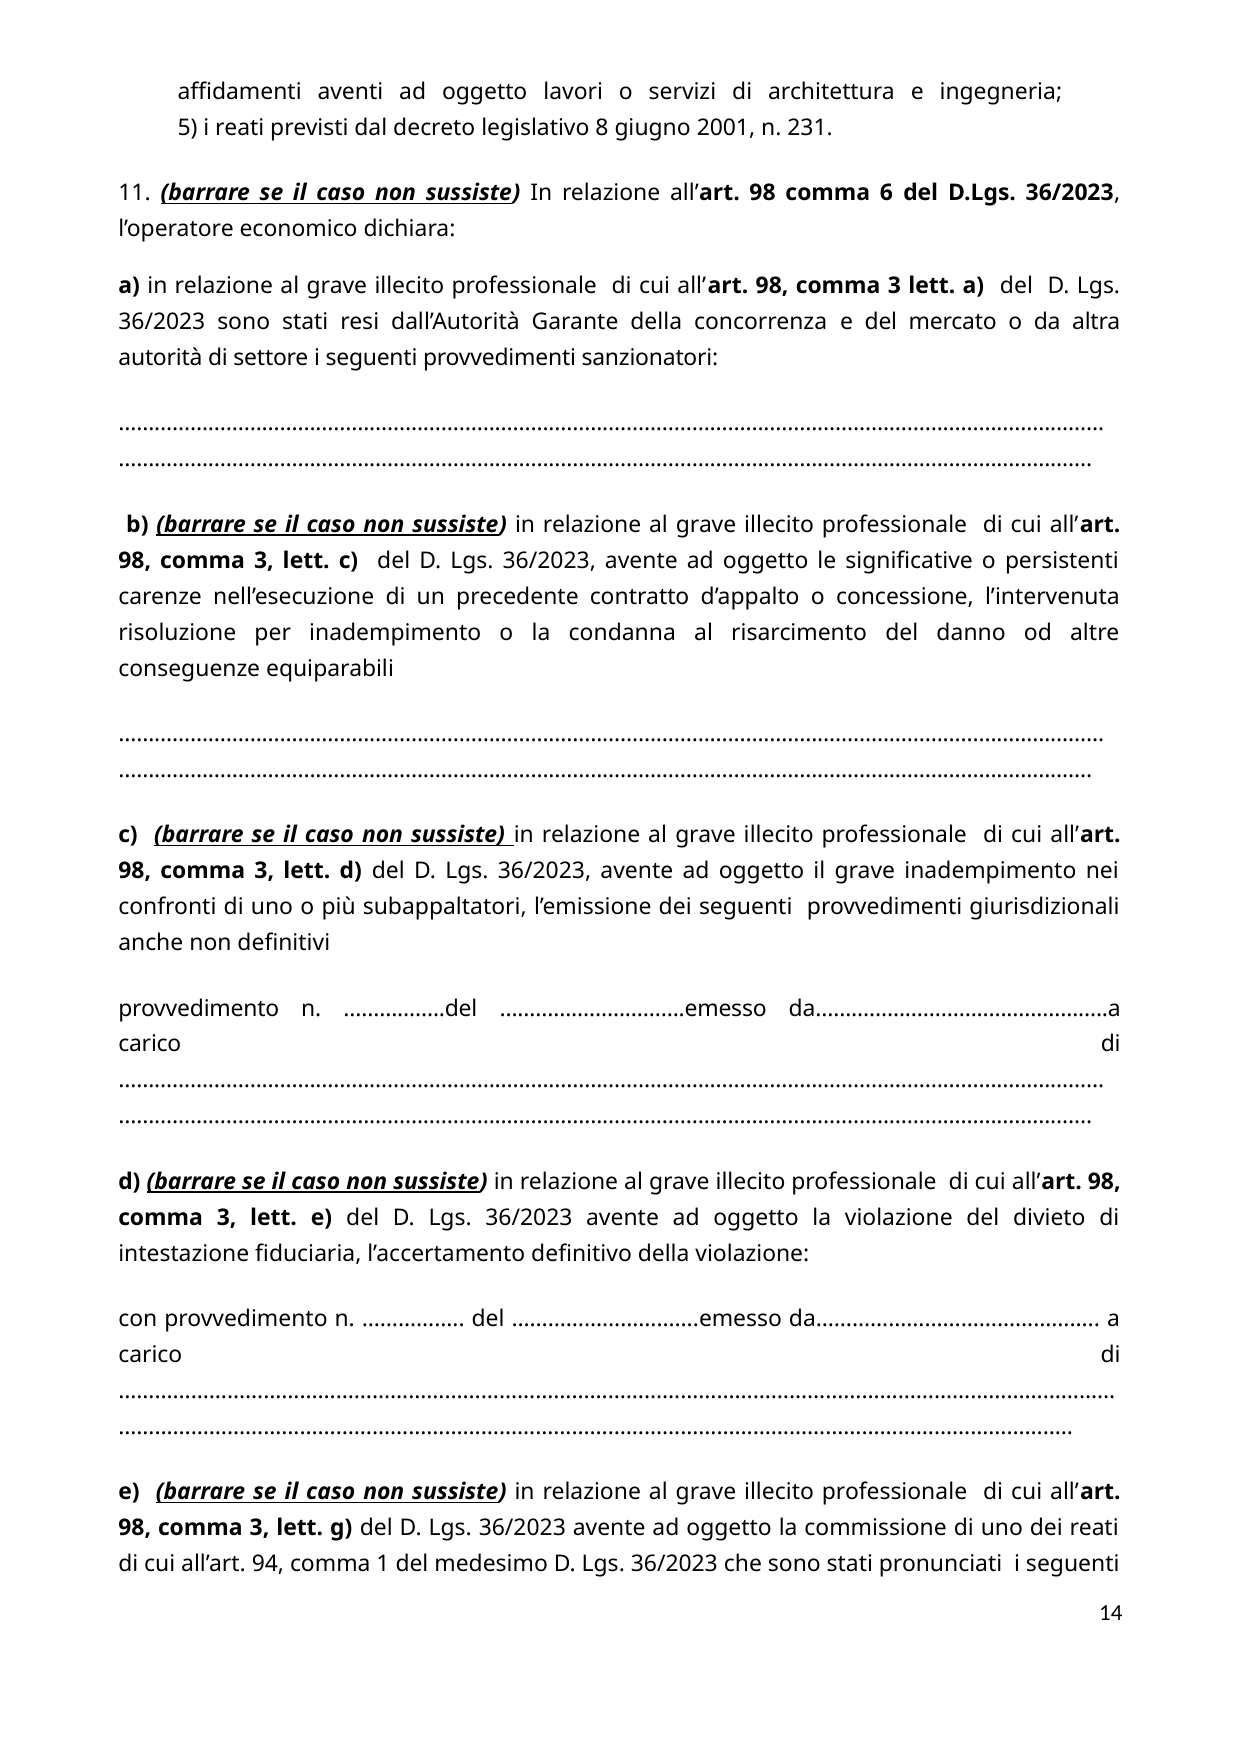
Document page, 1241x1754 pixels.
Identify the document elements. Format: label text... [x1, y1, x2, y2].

text e) (barrare se il caso non sussiste) in relazione al grave illecito professionale di cui all’art. 98, comma 3, lett. g) del D. Lgs. 36/2023 avente ad oggetto la commissione di uno dei reati di cui all’art. 94, comma 1 del medesimo D. Lgs. 36/2023 che sono stati pronunciati i seguenti [118, 1475, 1121, 1578]
text …………………………………………………………………………………………………………………………………………………………………………………………………………………………………………………………………………………………………. [118, 406, 1121, 473]
text con provvedimento n. …………….. del ………………………….emesso da……………………………………….. a carico di …………………………………………………………………………………………………………………………………………………………………………………………………………………………………………………………………………………………….. [118, 1302, 1121, 1441]
text provvedimento n. ……………..del ………………………….emesso da………………………..………………..a carico di …………………………………………………………………………………………………………………………………………………………………………………………………………………………………………………………………………………………………. [118, 991, 1121, 1131]
text affidamenti aventi ad oggetto lavori o servizi di architettura e ingegneria; 5) i reati previsti dal decreto legislativo 8 giugno 2001, n. 231. [177, 75, 1063, 142]
text c) (barrare se il caso non sussiste) in relazione al grave illecito professionale di cui all’art. 98, comma 3, lett. d) del D. Lgs. 36/2023, avente ad oggetto il grave inadempimento nei confronti di uno o più subappaltatori, l’emissione dei seguenti provvedimenti giurisdizionali anche non definitivi [118, 818, 1121, 957]
text 11. (barrare se il caso non sussiste) In relazione all’art. 98 comma 6 del D.Lgs. 36/2023, l’operatore economico dichiara: [118, 176, 1121, 243]
text …………………………………………………………………………………………………………………………………………………………………………………………………………………………………………………………………………………………………. [118, 717, 1121, 784]
text d) (barrare se il caso non sussiste) in relazione al grave illecito professionale di cui all’art. 98, comma 3, lett. e) del D. Lgs. 36/2023 avente ad oggetto la violazione del divieto di intestazione fiduciaria, l’accertamento definitivo della violazione: [118, 1165, 1121, 1268]
text a) in relazione al grave illecito professionale di cui all’art. 98, comma 3 lett. a) del D. Lgs. 36/2023 sono stati resi dall’Autorità Garante della concorrenza e del mercato o da altra autorità di settore i seguenti provvedimenti sanzionatori: [118, 269, 1121, 372]
text b) (barrare se il caso non sussiste) in relazione al grave illecito professionale di cui all’art. 98, comma 3, lett. c) del D. Lgs. 36/2023, avente ad oggetto le significative o persistenti carenze nell’esecuzione di un precedente contratto d’appalto o concessione, l’intervenuta risoluzione per inadempimento o la condanna al risarcimento del danno od altre conseguenze equiparabili [118, 508, 1121, 683]
